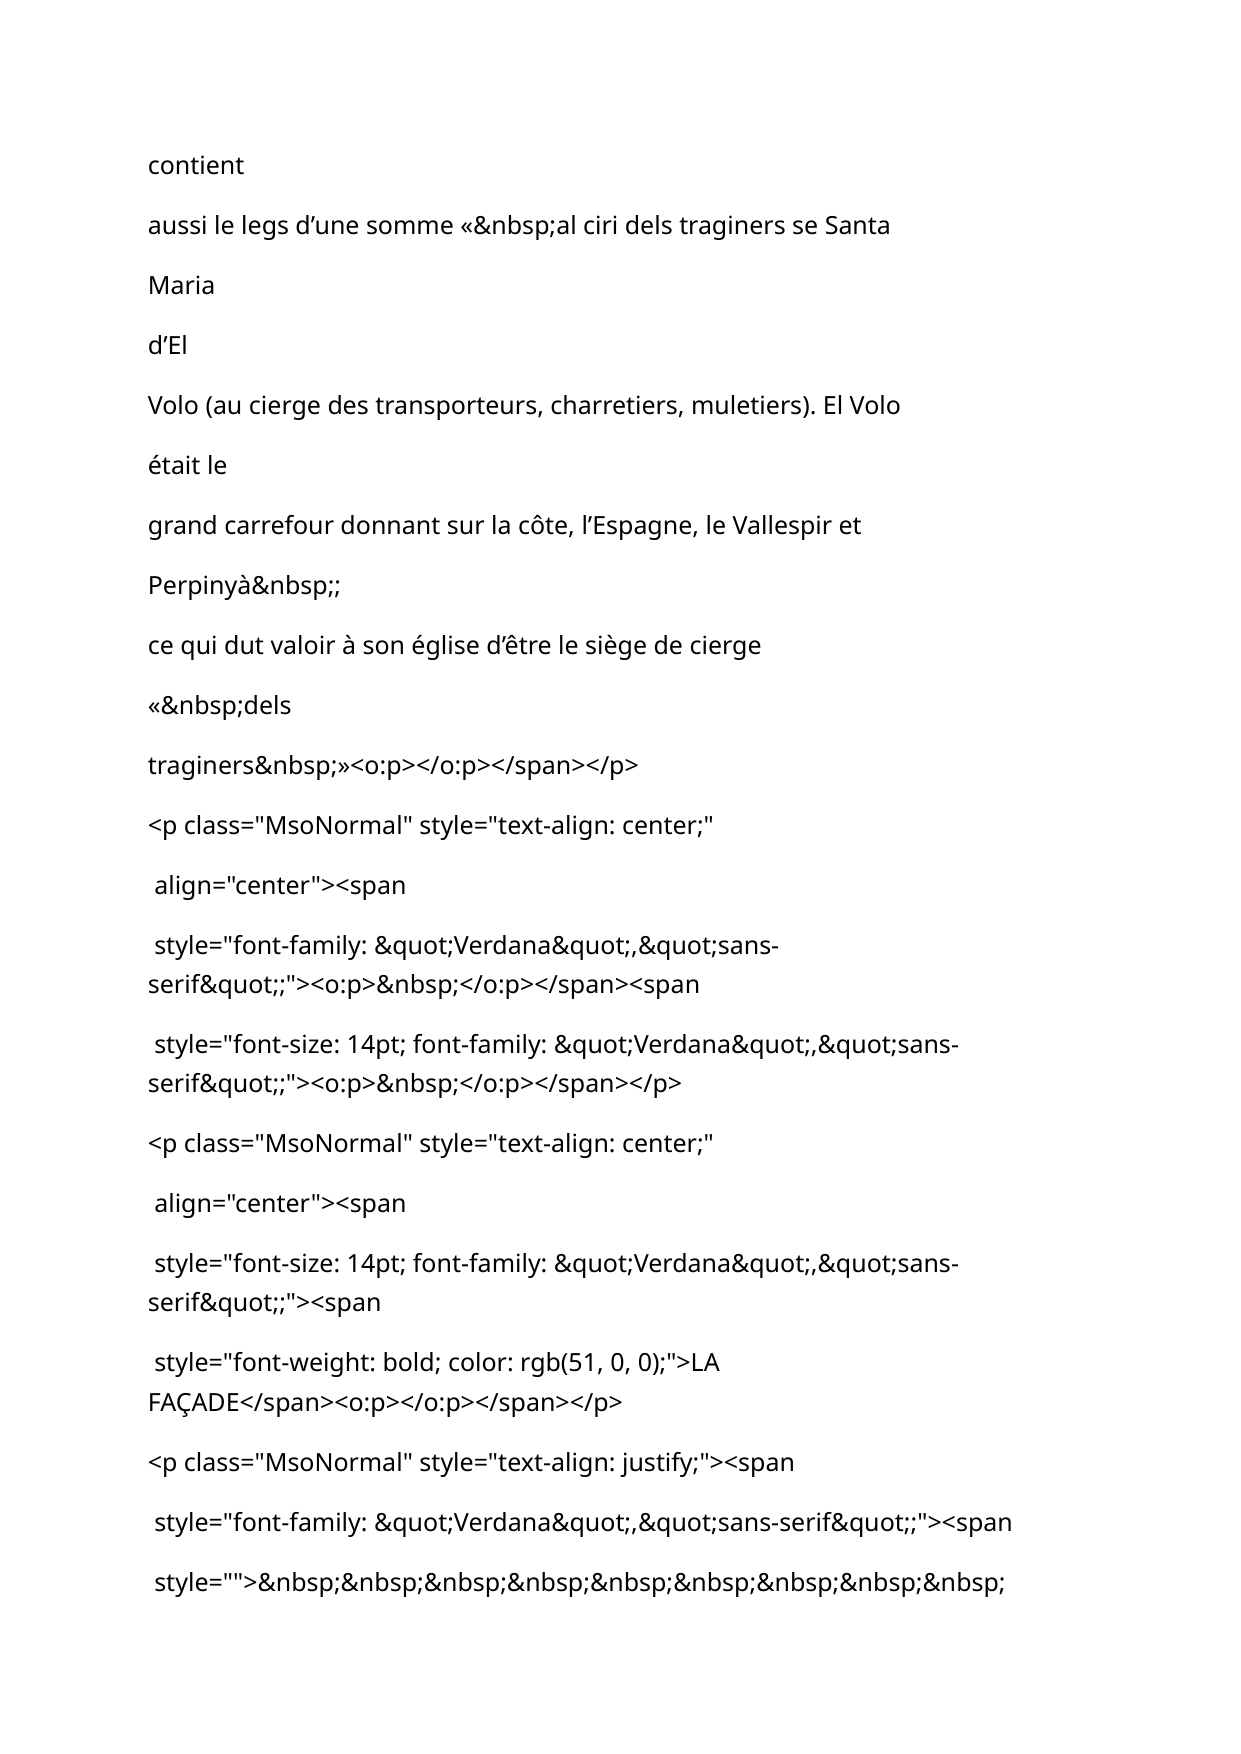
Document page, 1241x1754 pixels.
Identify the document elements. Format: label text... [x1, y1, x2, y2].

text d’El [148, 328, 1093, 362]
text Maria [148, 268, 1093, 302]
text style="font-family: &quot;Verdana&quot;,&quot;sans-serif&quot;;"><o:p>&nbsp;</o:p></span><span [148, 928, 1093, 1001]
text aussi le legs d’une somme «&nbsp;al ciri dels traginers se Santa [148, 208, 1093, 242]
text Volo (au cierge des transporteurs, charretiers, muletiers). El Volo [148, 388, 1093, 422]
text traginers&nbsp;»<o:p></o:p></span></p> [148, 748, 1093, 782]
text ce qui dut valoir à son église d’être le siège de cierge [148, 628, 1093, 662]
text style="font-family: &quot;Verdana&quot;,&quot;sans-serif&quot;;"><span [148, 1504, 1093, 1538]
text align="center"><span [148, 868, 1093, 902]
text <p class="MsoNormal" style="text-align: center;" [148, 808, 1093, 842]
text Perpinyà&nbsp;; [148, 568, 1093, 602]
text «&nbsp;dels [148, 688, 1093, 722]
text style="font-size: 14pt; font-family: &quot;Verdana&quot;,&quot;sans-serif&quot;;"><o:p>&nbsp;</o:p></span></p> [148, 1027, 1093, 1100]
text <p class="MsoNormal" style="text-align: justify;"><span [148, 1444, 1093, 1478]
text grand carrefour donnant sur la côte, l’Espagne, le Vallespir et [148, 508, 1093, 542]
text <p class="MsoNormal" style="text-align: center;" [148, 1126, 1093, 1160]
text style="font-weight: bold; color: rgb(51, 0, 0);">LA FAÇADE</span><o:p></o:p></span></p> [148, 1345, 1093, 1418]
text était le [148, 448, 1093, 482]
text style="">&nbsp;&nbsp;&nbsp;&nbsp;&nbsp;&nbsp;&nbsp;&nbsp;&nbsp; [148, 1564, 1093, 1598]
text style="font-size: 14pt; font-family: &quot;Verdana&quot;,&quot;sans-serif&quot;;"><span [148, 1246, 1093, 1319]
text align="center"><span [148, 1186, 1093, 1220]
text contient [148, 148, 1093, 182]
